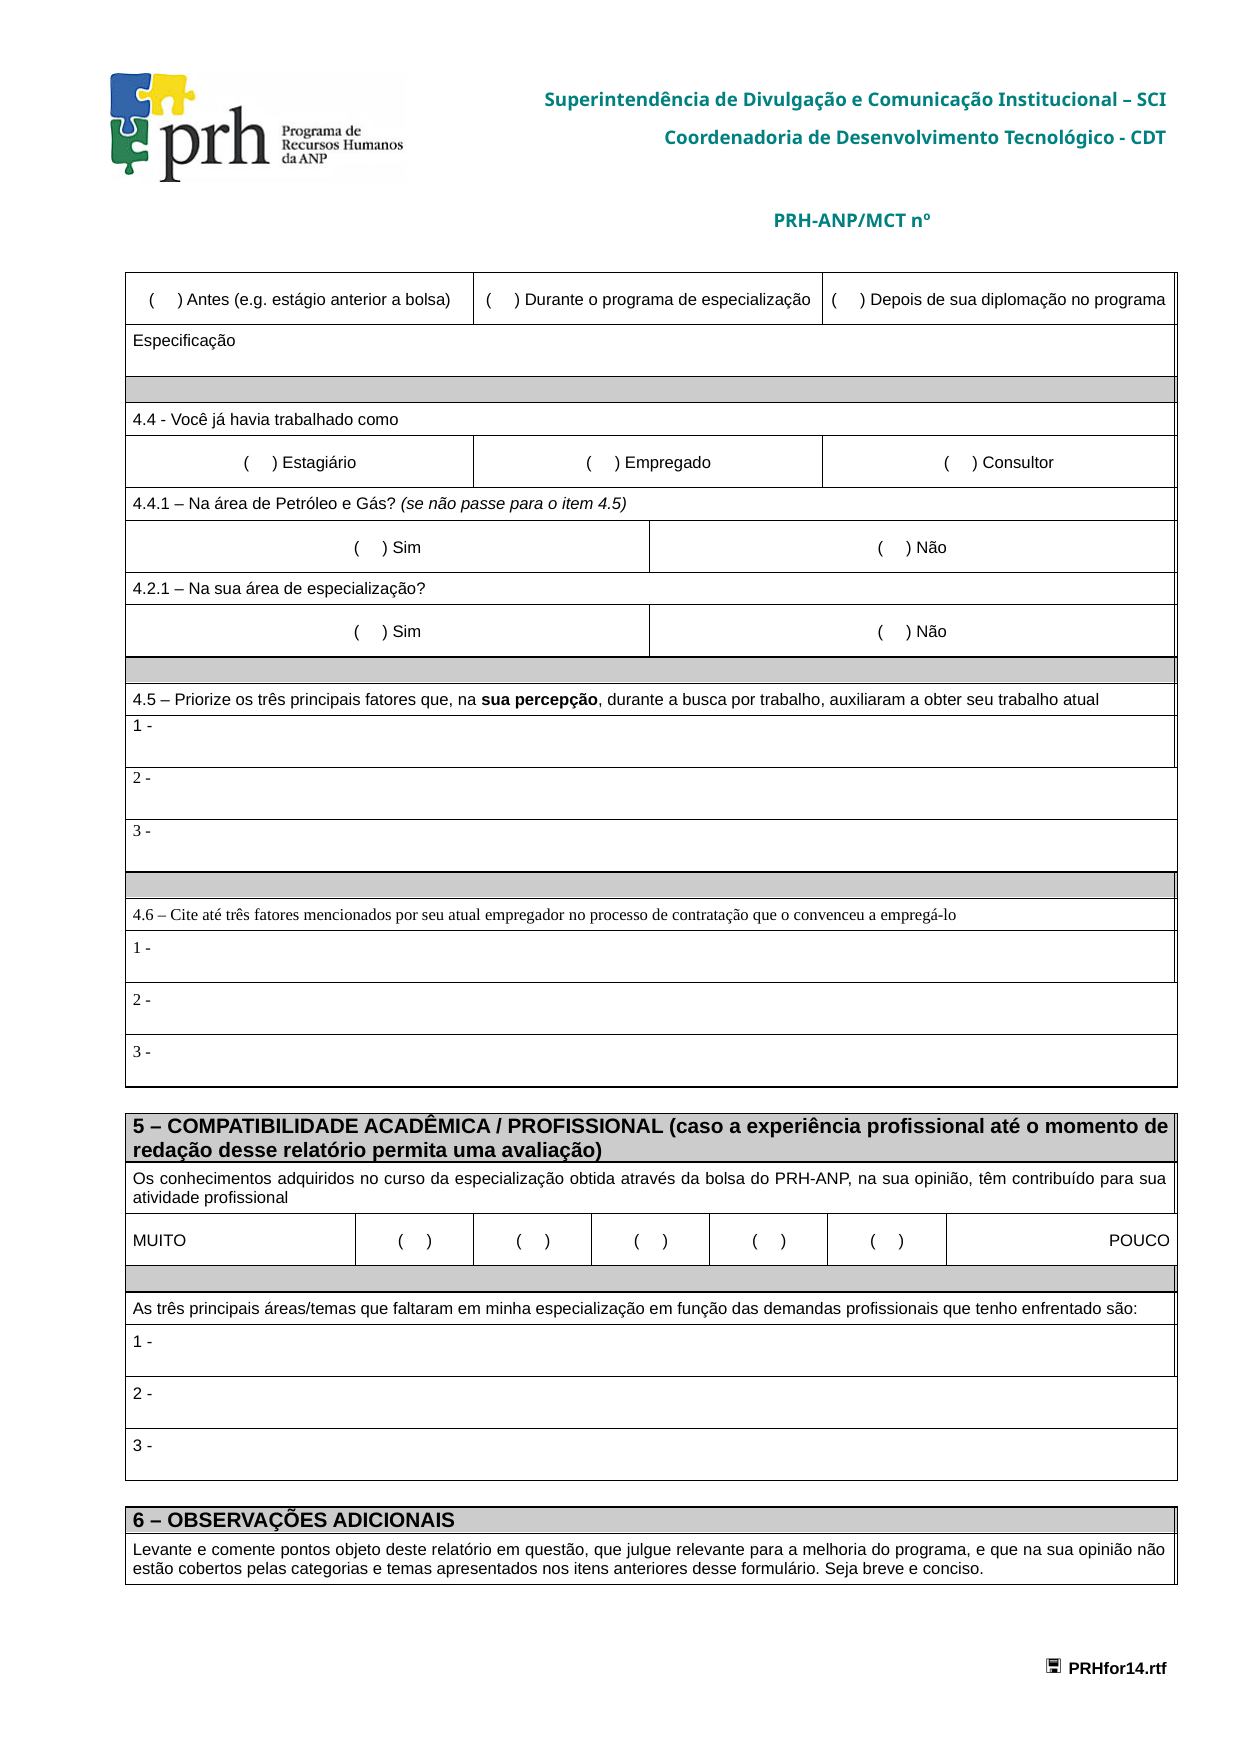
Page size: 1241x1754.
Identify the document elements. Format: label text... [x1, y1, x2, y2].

table_cell 3 - [126, 1429, 1177, 1480]
table_cell As três principais áreas/temas que faltaram em minha especialização em função das demandas profissionais que tenho enfrentado são: [126, 1293, 1174, 1324]
table_cell ( ) Antes (e.g. estágio anterior a bolsa) [126, 273, 473, 324]
table_cell ( ) [474, 1214, 591, 1265]
table_cell [126, 1266, 1174, 1291]
table_cell 4.2.1 – Na sua área de especialização? [126, 573, 1174, 604]
table_cell Os conhecimentos adquiridos no curso da especialização obtida através da bolsa do PRH-ANP, na sua opinião, têm contribuído para sua atividade profissional [126, 1163, 1174, 1213]
table_cell Levante e comente pontos objeto deste relatório em questão, que julgue relevante para a melhoria do programa, e que na sua opinião não estão cobertos pelas categorias e temas apresentados nos itens anteriores desse formulário. Seja breve e conciso. [126, 1534, 1174, 1584]
picture [110, 73, 407, 182]
table_cell ( ) Consultor [823, 436, 1174, 487]
table_cell [126, 377, 1174, 402]
table_cell ( ) Sim [126, 521, 649, 572]
table_cell POUCO [947, 1214, 1177, 1265]
table_cell Especificação [126, 325, 1174, 376]
table_cell ( ) Sim [126, 605, 649, 656]
table_cell 4.4 - Você já havia trabalhado como [126, 403, 1174, 435]
table_cell [125, 1088, 1174, 1112]
table_cell 4.5 – Priorize os três principais fatores que, na sua percepção, durante a busca por trabalho, auxiliaram a obter seu trabalho atual [126, 684, 1174, 715]
table_cell [125, 1481, 1174, 1506]
table_cell ( ) [356, 1214, 473, 1265]
table_cell 1 - [126, 1325, 1174, 1376]
table_cell ( ) [710, 1214, 827, 1265]
table_cell 5 – COMPATIBILIDADE ACADÊMICA / PROFISSIONAL (caso a experiência profissional até o momento de redação desse relatório permita uma avaliação) [126, 1114, 1174, 1161]
table_cell 3 - [126, 1035, 1177, 1086]
table_cell 2 - [126, 768, 1177, 819]
table_cell ( ) Não [650, 605, 1174, 656]
table_cell 4.6 – Cite até três fatores mencionados por seu atual empregador no processo de contratação que o convenceu a empregá-lo [126, 899, 1174, 930]
table_cell [126, 873, 1174, 897]
table_cell ( ) Empregado [474, 436, 822, 487]
table_cell ( ) [828, 1214, 946, 1265]
table_cell 6 – OBSERVAÇÕES ADICIONAIS [126, 1508, 1174, 1532]
table_cell 2 - [126, 1377, 1177, 1428]
table_cell [126, 658, 1174, 682]
table_cell ( ) Durante o programa de especialização [474, 273, 822, 324]
table_cell ( ) Estagiário [126, 436, 473, 487]
table_cell ( ) [592, 1214, 709, 1265]
table_cell ( ) Depois de sua diplomação no programa [823, 273, 1174, 324]
table_cell ( ) Não [650, 521, 1174, 572]
table_cell 4.4.1 – Na área de Petróleo e Gás? (se não passe para o item 4.5) [126, 488, 1174, 519]
table_cell MUITO [126, 1214, 355, 1265]
table_cell 1 - [126, 716, 1174, 767]
table_cell 3 - [126, 820, 1177, 871]
table_cell 1 - [126, 931, 1174, 982]
table_cell 2 - [126, 983, 1177, 1034]
